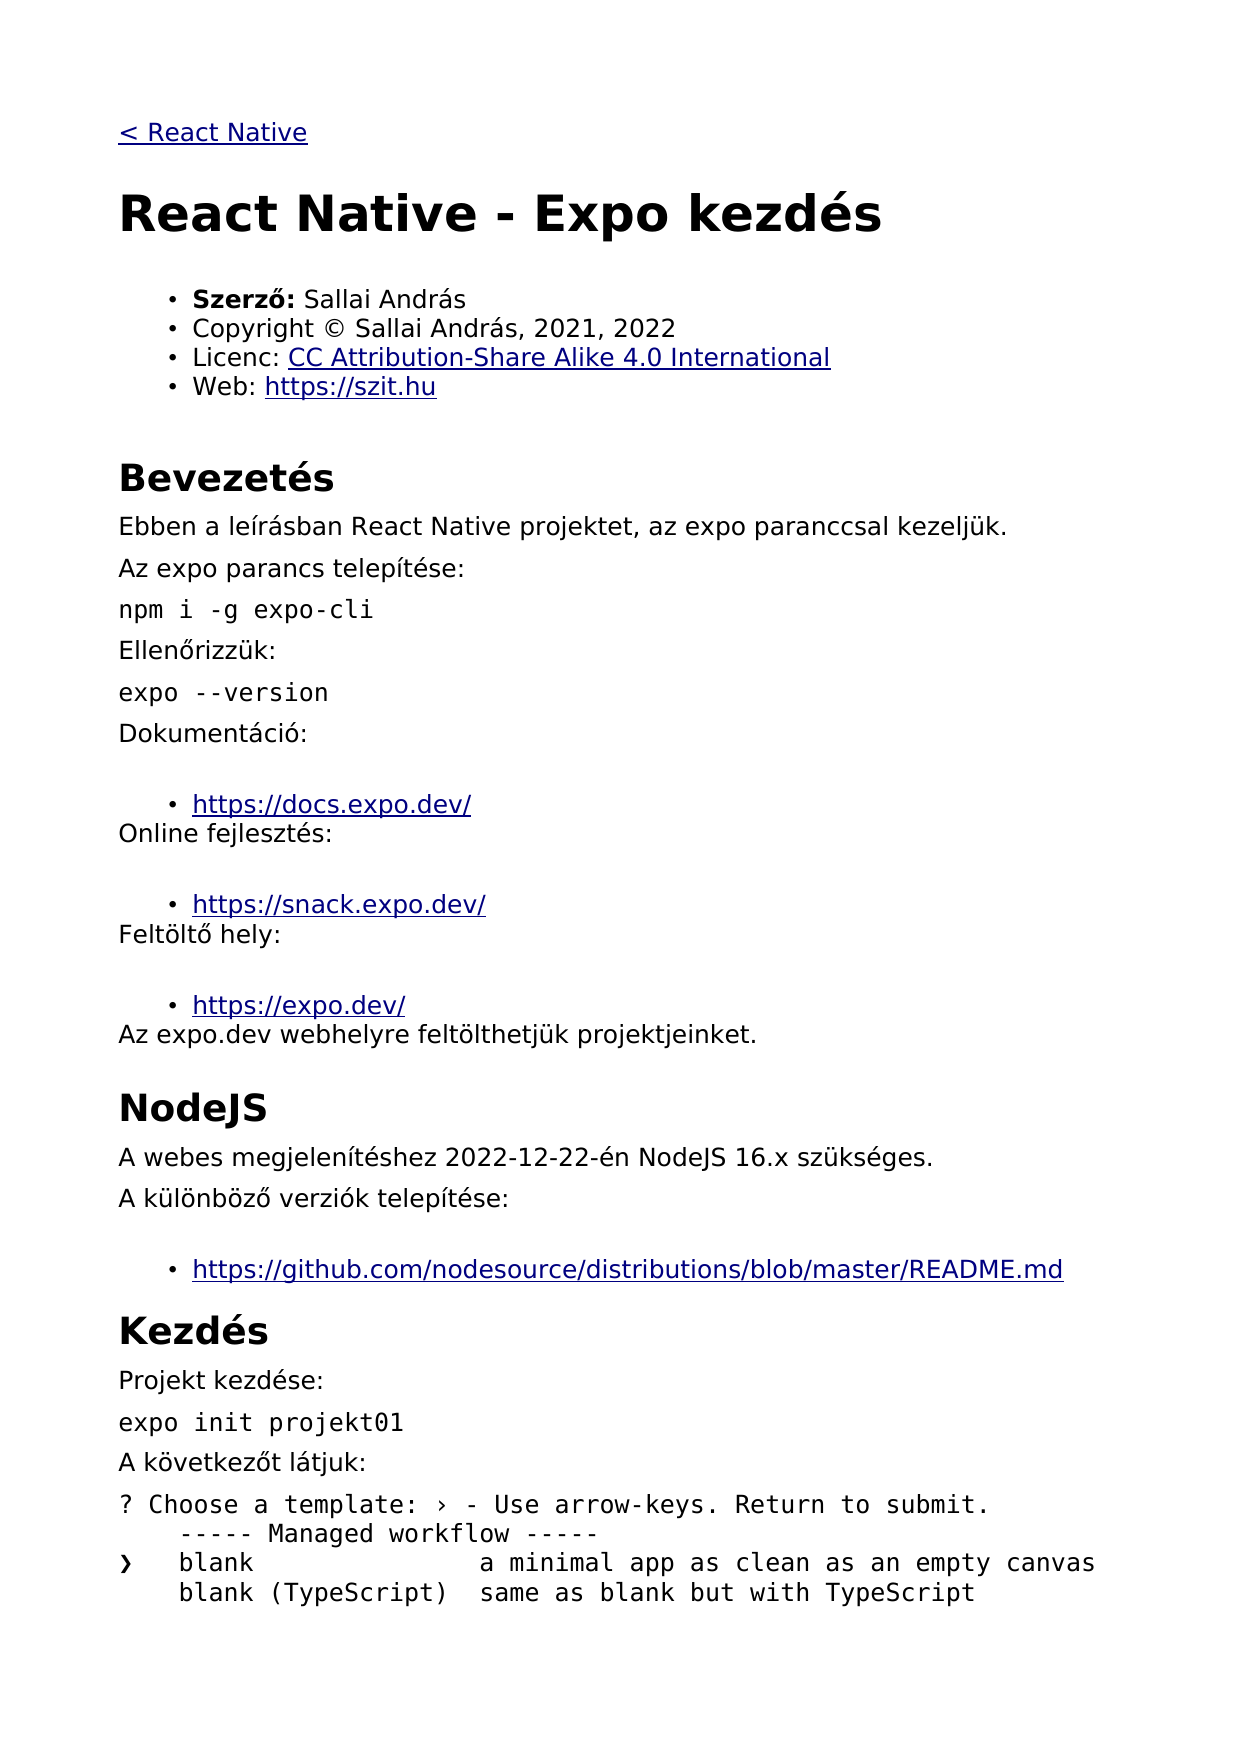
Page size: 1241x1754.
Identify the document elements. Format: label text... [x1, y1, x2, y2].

list Copyright © Sallai András, 2021, 2022 [177, 314, 1122, 343]
text A következőt látjuk: [118, 1449, 1122, 1478]
subtitle React Native - Expo kezdés [118, 185, 1122, 243]
text Feltöltő hely: [118, 920, 1122, 949]
list Licenc: CC Attribution-Share Alike 4.0 International [177, 343, 1122, 372]
text Projekt kezdése: [118, 1366, 1122, 1395]
text Az expo.dev webhelyre feltölthetjük projektjeinket. [118, 1020, 1122, 1049]
list https://expo.dev/ [177, 991, 1122, 1020]
text < React Native [118, 118, 1122, 147]
text Dokumentáció: [118, 719, 1122, 748]
subtitle Bevezetés [118, 456, 1122, 500]
text Ebben a leírásban React Native projektet, az expo paranccsal kezeljük. [118, 512, 1122, 541]
text npm i -g expo-cli [118, 596, 1122, 625]
list Web: https://szit.hu [177, 372, 1122, 402]
text Az expo parancs telepítése: [118, 554, 1122, 583]
text A különböző verziók telepítése: [118, 1184, 1122, 1214]
subtitle Kezdés [118, 1310, 1122, 1353]
list https://github.com/nodesource/distributions/blob/master/README.md [177, 1256, 1122, 1285]
text expo --version [118, 678, 1122, 707]
text A webes megjelenítéshez 2022-12-22-én NodeJS 16.x szükséges. [118, 1143, 1122, 1172]
text ? Choose a template: › - Use arrow-keys. Return to submit. ----- Managed workflow ----- ❯ blank a minimal app as clean as an empty canvas blank (TypeScript) same as blank but with TypeScript [118, 1490, 1122, 1607]
text expo init projekt01 [118, 1408, 1122, 1437]
list https://snack.expo.dev/ [177, 891, 1122, 920]
subtitle NodeJS [118, 1087, 1122, 1130]
list https://docs.expo.dev/ [177, 790, 1122, 819]
list Szerző: Sallai András [177, 285, 1122, 314]
text Ellenőrizzük: [118, 637, 1122, 666]
text Online fejlesztés: [118, 819, 1122, 849]
